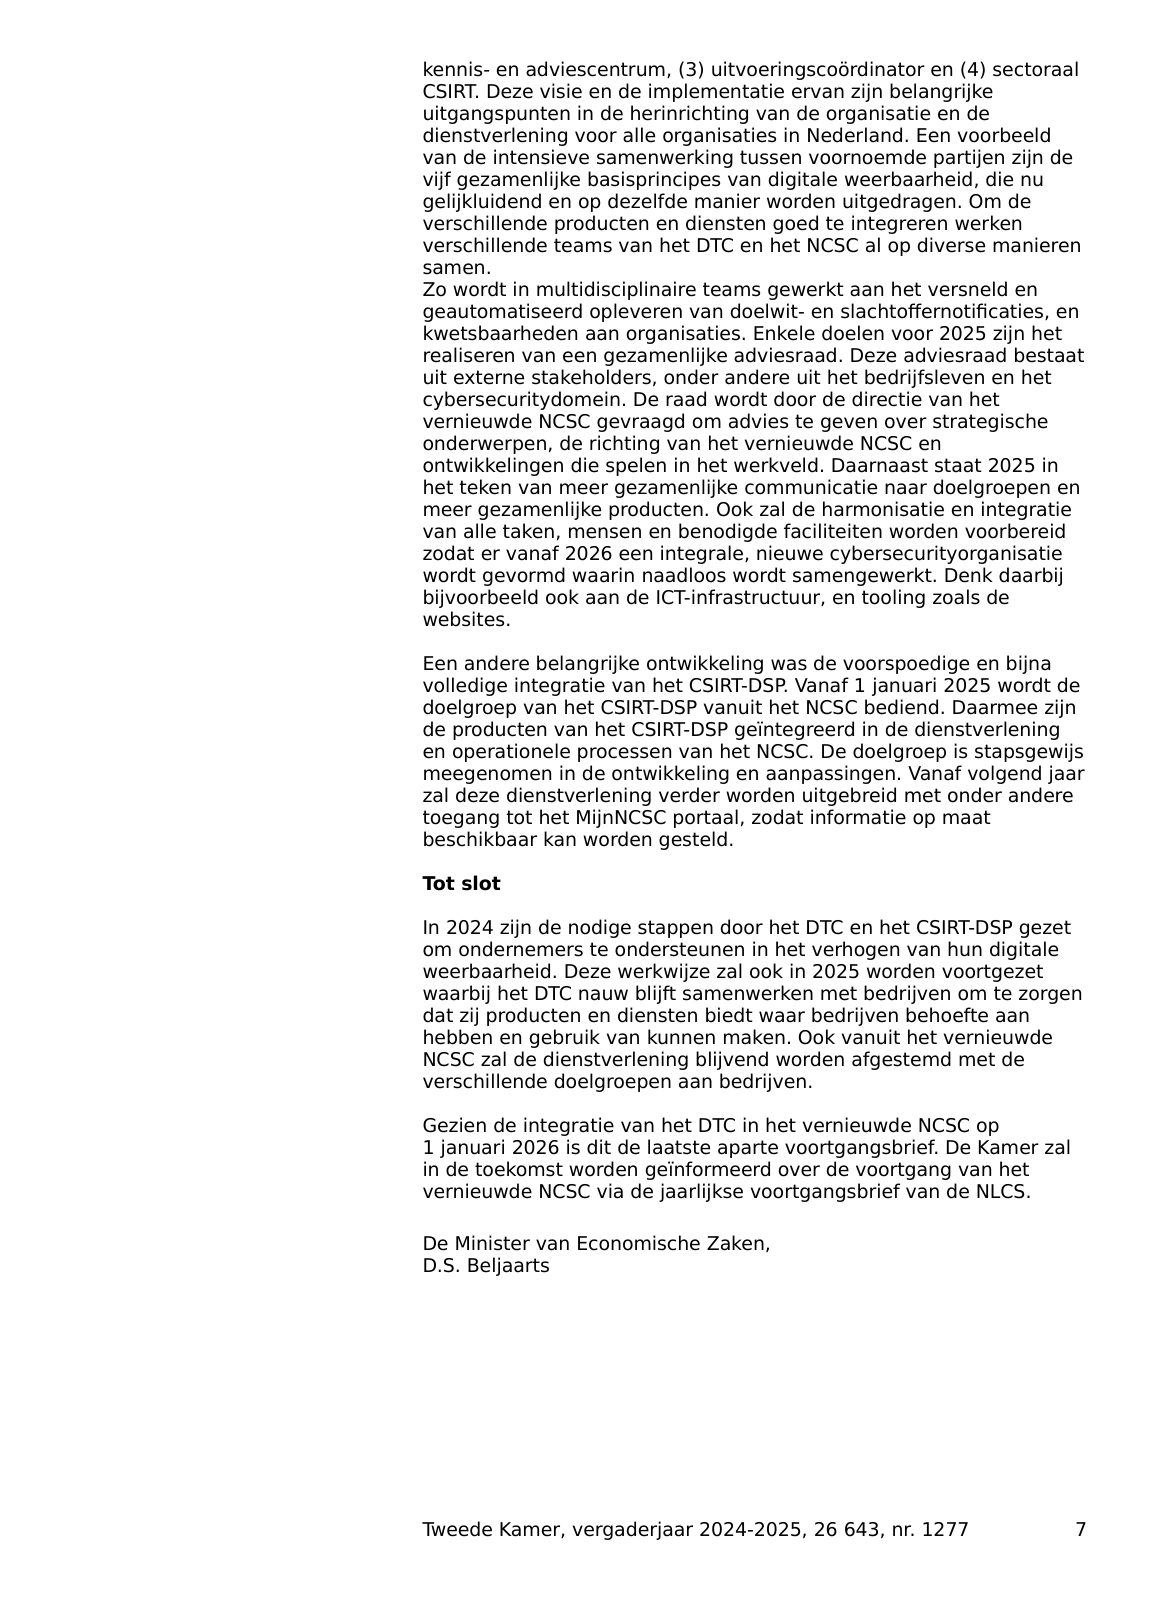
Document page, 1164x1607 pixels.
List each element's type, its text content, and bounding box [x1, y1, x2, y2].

text In 2024 zijn de nodige stappen door het DTC en het CSIRT-DSP gezet om ondernemers te ondersteunen in het verhogen van hun digitale weerbaarheid. Deze werkwijze zal ook in 2025 worden voortgezet waarbij het DTC nauw blijft samenwerken met bedrijven om te zorgen dat zij producten en diensten biedt waar bedrijven behoefte aan hebben en gebruik van kunnen maken. Ook vanuit het vernieuwde NCSC zal de dienstverlening blijvend worden afgestemd met de verschillende doelgroepen aan bedrijven. [422, 917, 1087, 1093]
subtitle Tot slot [422, 873, 1087, 895]
text kennis- en adviescentrum, (3) uitvoeringscoördinator en (4) sectoraal CSIRT. Deze visie en de implementatie ervan zijn belangrijke uitgangspunten in de herinrichting van de organisatie en de dienstverlening voor alle organisaties in Nederland. Een voorbeeld van de intensieve samenwerking tussen voornoemde partijen zijn de vijf gezamenlijke basisprincipes van digitale weerbaarheid, die nu gelijkluidend en op dezelfde manier worden uitgedragen. Om de verschillende producten en diensten goed te integreren werken verschillende teams van het DTC en het NCSC al op diverse manieren samen. [422, 59, 1087, 279]
text De Minister van Economische Zaken, D.S. Beljaarts [422, 1233, 1087, 1277]
text Gezien de integratie van het DTC in het vernieuwde NCSC op 1 januari 2026 is dit de laatste aparte voortgangsbrief. De Kamer zal in de toekomst worden geïnformeerd over de voortgang van het vernieuwde NCSC via de jaarlijkse voortgangsbrief van de NLCS. [422, 1115, 1087, 1203]
text Zo wordt in multidisciplinaire teams gewerkt aan het versneld en geautomatiseerd opleveren van doelwit- en slachtoffernotificaties, en kwetsbaarheden aan organisaties. Enkele doelen voor 2025 zijn het realiseren van een gezamenlijke adviesraad. Deze adviesraad bestaat uit externe stakeholders, onder andere uit het bedrijfsleven en het cybersecuritydomein. De raad wordt door de directie van het vernieuwde NCSC gevraagd om advies te geven over strategische onderwerpen, de richting van het vernieuwde NCSC en ontwikkelingen die spelen in het werkveld. Daarnaast staat 2025 in het teken van meer gezamenlijke communicatie naar doelgroepen en meer gezamenlijke producten. Ook zal de harmonisatie en integratie van alle taken, mensen en benodigde faciliteiten worden voorbereid zodat er vanaf 2026 een integrale, nieuwe cybersecurityorganisatie wordt gevormd waarin naadloos wordt samengewerkt. Denk daarbij bijvoorbeeld ook aan de ICT-infrastructuur, en tooling zoals de websites. [422, 279, 1087, 631]
text Een andere belangrijke ontwikkeling was de voorspoedige en bijna volledige integratie van het CSIRT-DSP. Vanaf 1 januari 2025 wordt de doelgroep van het CSIRT-DSP vanuit het NCSC bediend. Daarmee zijn de producten van het CSIRT-DSP geïntegreerd in de dienstverlening en operationele processen van het NCSC. De doelgroep is stapsgewijs meegenomen in de ontwikkeling en aanpassingen. Vanaf volgend jaar zal deze dienstverlening verder worden uitgebreid met onder andere toegang tot het MijnNCSC portaal, zodat informatie op maat beschikbaar kan worden gesteld. [422, 653, 1087, 851]
